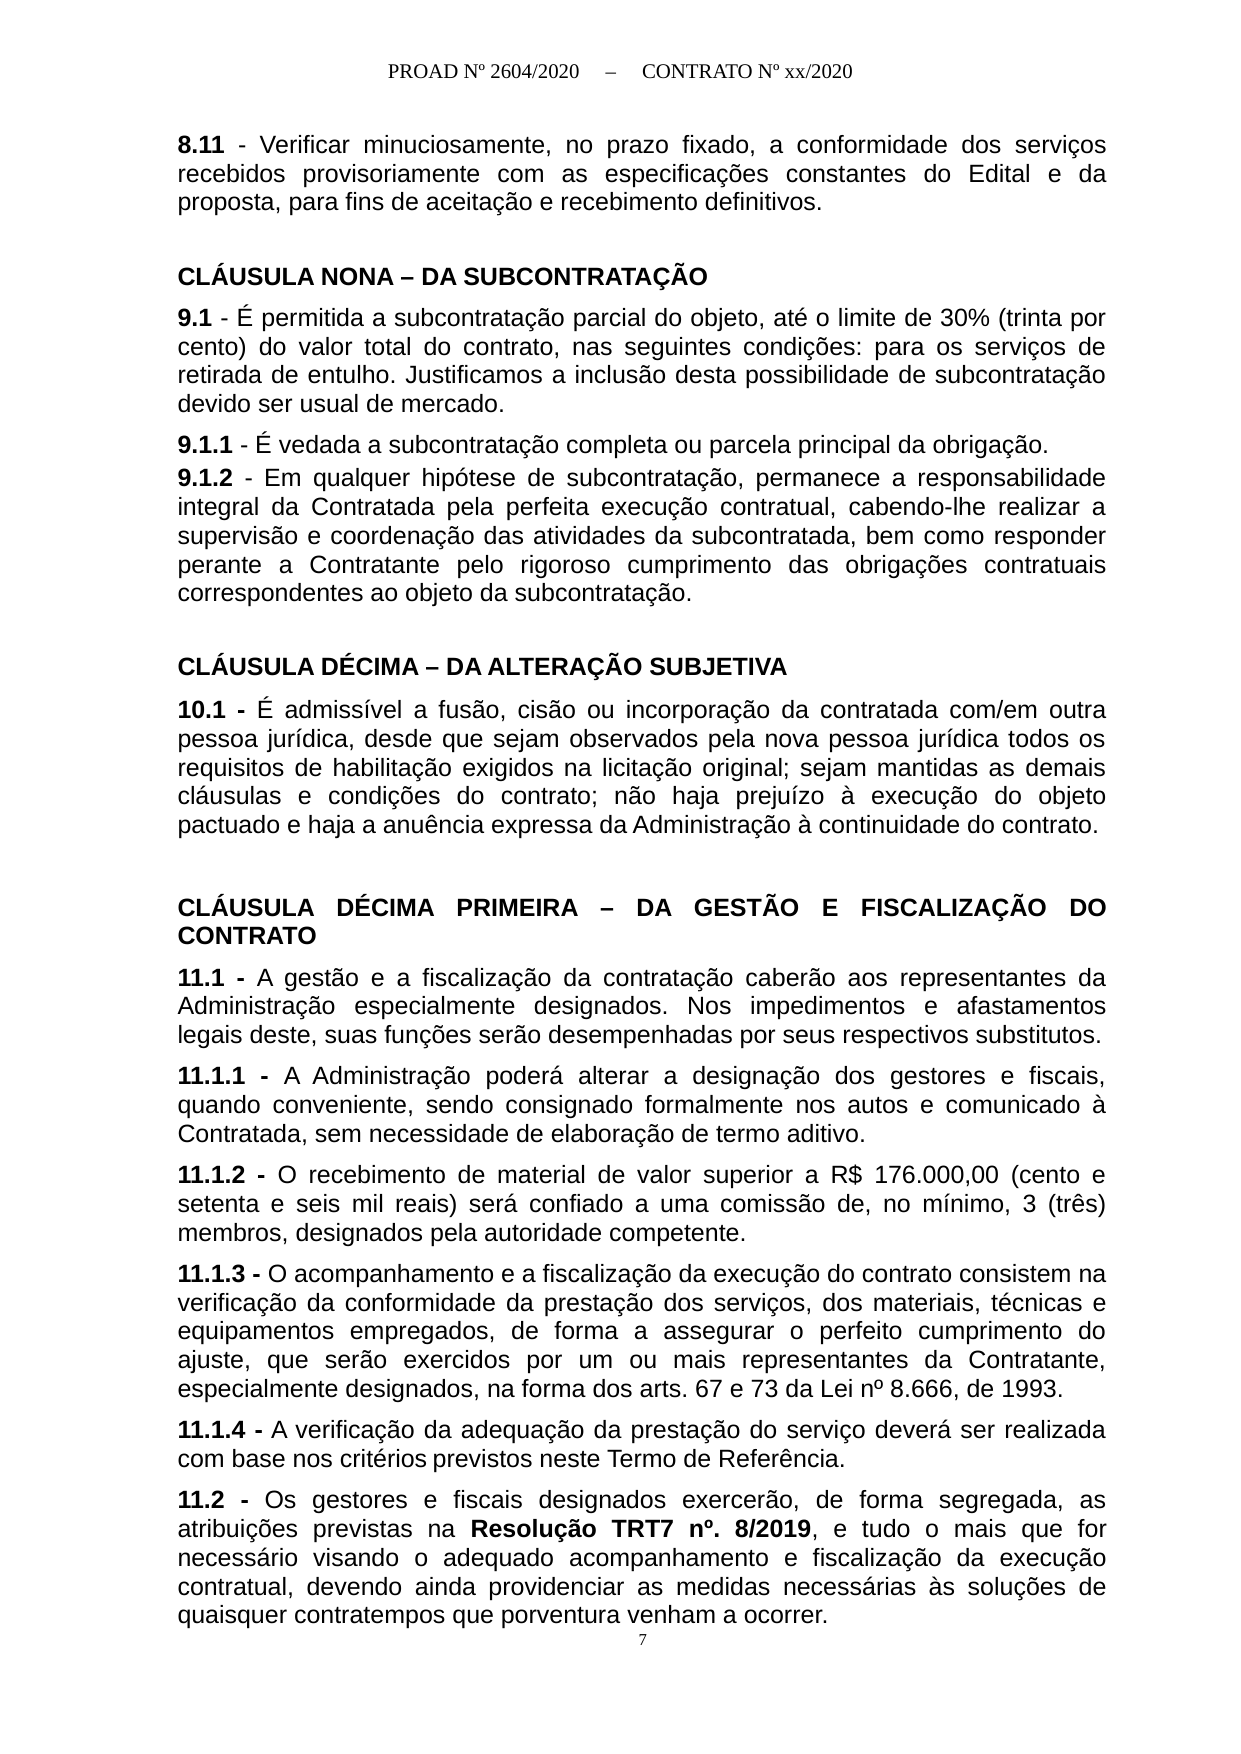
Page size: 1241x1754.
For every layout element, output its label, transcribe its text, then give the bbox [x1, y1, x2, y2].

text 11.1 - A gestão e a fiscalização da contratação caberão aos representantes da Administração especialmente designados. Nos impedimentos e afastamentos legais deste, suas funções serão desempenhadas por seus respectivos substitutos. [177, 962, 1107, 1049]
text 11.1.2 - O recebimento de material de valor superior a R$ 176.000,00 (cento e setenta e seis mil reais) será confiado a uma comissão de, no mínimo, 3 (três) membros, designados pela autoridade competente. [177, 1160, 1107, 1246]
text 8.11 - Verificar minuciosamente, no prazo fixado, a conformidade dos serviços recebidos provisoriamente com as especificações constantes do Edital e da proposta, para fins de aceitação e recebimento definitivos. [177, 130, 1107, 216]
text 11.1.4 - A verificação da adequação da prestação do serviço deverá ser realizada com base nos critérios previstos neste Termo de Referência. [177, 1415, 1107, 1473]
text CLÁUSULA DÉCIMA – DA ALTERAÇÃO SUBJETIVA [177, 652, 1107, 681]
text 10.1 - É admissível a fusão, cisão ou incorporação da contratada com/em outra pessoa jurídica, desde que sejam observados pela nova pessoa jurídica todos os requisitos de habilitação exigidos na licitação original; sejam mantidas as demais cláusulas e condições do contrato; não haja prejuízo à execução do objeto pactuado e haja a anuência expressa da Administração à continuidade do contrato. [177, 695, 1107, 839]
text CLÁUSULA DÉCIMA PRIMEIRA – DA GESTÃO E FISCALIZAÇÃO DO CONTRATO [177, 892, 1107, 950]
text 9.1.2 - Em qualquer hipótese de subcontratação, permanece a responsabilidade integral da Contratada pela perfeita execução contratual, cabendo-lhe realizar a supervisão e coordenação das atividades da subcontratada, bem como responder perante a Contratante pelo rigoroso cumprimento das obrigações contratuais correspondentes ao objeto da subcontratação. [177, 463, 1107, 607]
text CLÁUSULA NONA – DA SUBCONTRATAÇÃO [177, 262, 1107, 290]
text 9.1.1 - É vedada a subcontratação completa ou parcela principal da obrigação. [177, 430, 1107, 459]
text 9.1 - É permitida a subcontratação parcial do objeto, até o limite de 30% (trinta por cento) do valor total do contrato, nas seguintes condições: para os serviços de retirada de entulho. Justificamos a inclusão desta possibilidade de subcontratação devido ser usual de mercado. [177, 303, 1107, 418]
text 11.1.3 - O acompanhamento e a fiscalização da execução do contrato consistem na verificação da conformidade da prestação dos serviços, dos materiais, técnicas e equipamentos empregados, de forma a assegurar o perfeito cumprimento do ajuste, que serão exercidos por um ou mais representantes da Contratante, especialmente designados, na forma dos arts. 67 e 73 da Lei nº 8.666, de 1993. [177, 1259, 1107, 1402]
text 11.1.1 - A Administração poderá alterar a designação dos gestores e fiscais, quando conveniente, sendo consignado formalmente nos autos e comunicado à Contratada, sem necessidade de elaboração de termo aditivo. [177, 1061, 1107, 1147]
text 11.2 - Os gestores e fiscais designados exercerão, de forma segregada, as atribuições previstas na Resolução TRT7 nº. 8/2019, e tudo o mais que for necessário visando o adequado acompanhamento e fiscalização da execução contratual, devendo ainda providenciar as medidas necessárias às soluções de quaisquer contratempos que porventura venham a ocorrer. [177, 1485, 1107, 1629]
